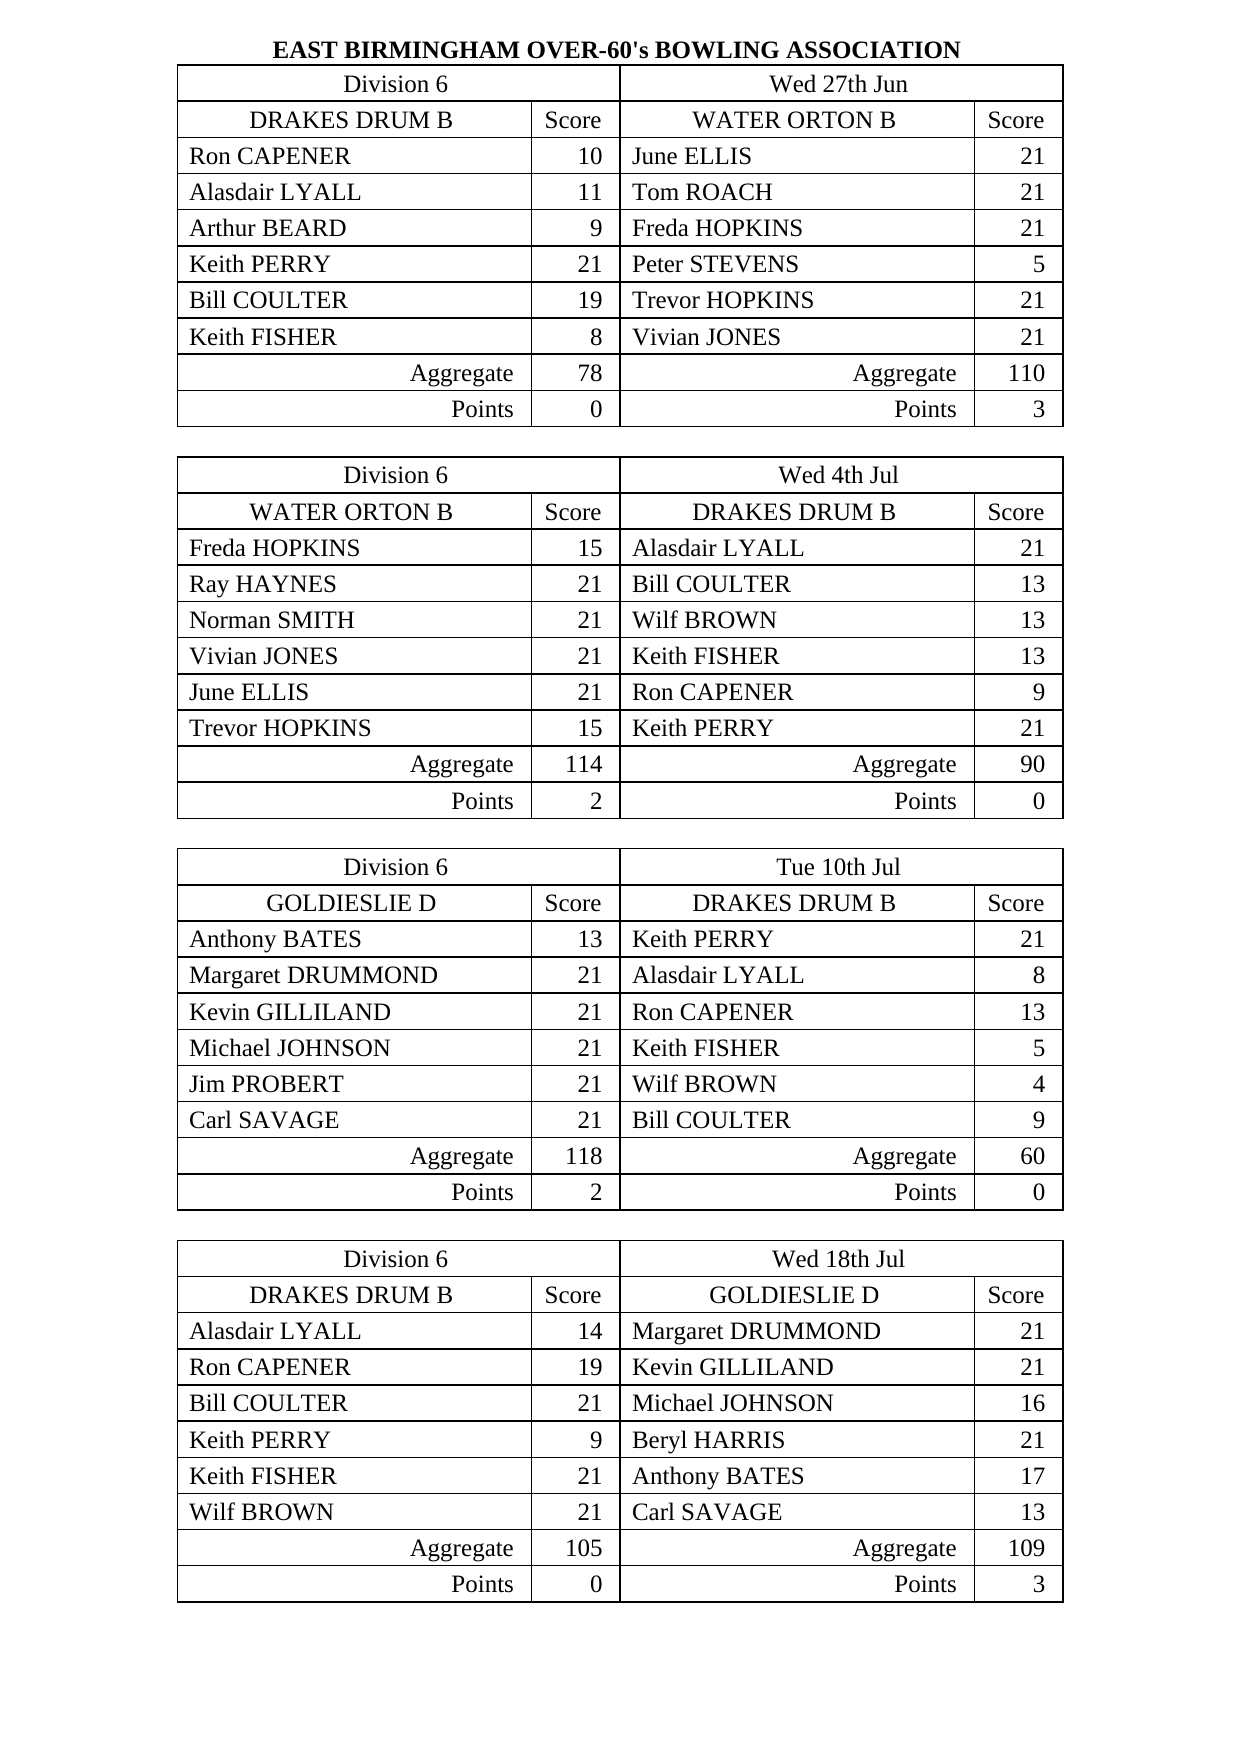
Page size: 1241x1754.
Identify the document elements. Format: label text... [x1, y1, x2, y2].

table_cell 0 [532, 391, 619, 426]
table_cell Bill COULTER [621, 566, 974, 601]
table_cell Margaret DRUMMOND [621, 1313, 974, 1348]
table_cell 19 [532, 283, 619, 317]
table_cell 21 [532, 1458, 619, 1492]
table_header Division 6 [178, 66, 619, 100]
table_cell 0 [975, 783, 1062, 817]
table_cell Score [532, 1277, 619, 1312]
table_cell 21 [532, 1386, 619, 1420]
table_cell Freda HOPKINS [621, 210, 974, 245]
table_cell Score [975, 102, 1062, 136]
table_cell Score [975, 1277, 1062, 1312]
table_cell Alasdair LYALL [621, 958, 974, 992]
table_cell 21 [975, 1313, 1062, 1348]
table_cell 19 [532, 1350, 619, 1384]
table_cell Ron CAPENER [621, 675, 974, 709]
table_cell Score [532, 886, 619, 920]
table_header Wed 18th Jul [621, 1241, 1062, 1276]
table_cell 5 [975, 1030, 1062, 1064]
table_cell Aggregate [621, 355, 974, 389]
table_cell Points [621, 1175, 974, 1209]
table_cell Wilf BROWN [621, 602, 974, 637]
table_cell DRAKES DRUM B [621, 494, 974, 528]
table_cell Points [621, 783, 974, 817]
table_cell Michael JOHNSON [178, 1030, 531, 1064]
table_cell Points [621, 391, 974, 426]
table_cell 3 [975, 1566, 1062, 1601]
table_cell Keith PERRY [178, 1422, 531, 1456]
table_cell 13 [975, 566, 1062, 601]
table_cell 9 [532, 210, 619, 245]
table_cell Anthony BATES [178, 922, 531, 956]
table_cell 17 [975, 1458, 1062, 1492]
table_header Division 6 [178, 1241, 619, 1276]
table_cell Trevor HOPKINS [178, 711, 531, 745]
table_cell Wilf BROWN [178, 1494, 531, 1529]
table_cell Aggregate [178, 355, 531, 389]
table_cell 21 [975, 210, 1062, 245]
table_cell Vivian JONES [621, 319, 974, 353]
table_cell WATER ORTON B [621, 102, 974, 136]
table_cell Alasdair LYALL [621, 530, 974, 564]
table_cell Keith PERRY [621, 922, 974, 956]
table_cell June ELLIS [621, 138, 974, 173]
table_cell 21 [532, 958, 619, 992]
table_cell Aggregate [621, 1530, 974, 1565]
table_cell DRAKES DRUM B [621, 886, 974, 920]
table_cell 0 [975, 1175, 1062, 1209]
table_cell 13 [975, 994, 1062, 1028]
table_cell 15 [532, 530, 619, 564]
table_cell Ray HAYNES [178, 566, 531, 601]
table_cell Michael JOHNSON [621, 1386, 974, 1420]
table_cell 14 [532, 1313, 619, 1348]
table_cell 5 [975, 247, 1062, 281]
table_cell Score [532, 102, 619, 136]
table_cell Keith FISHER [178, 319, 531, 353]
table_cell 11 [532, 174, 619, 209]
table_cell 110 [975, 355, 1062, 389]
table_cell Points [178, 1175, 531, 1209]
table_cell 60 [975, 1138, 1062, 1173]
table_cell Kevin GILLILAND [621, 1350, 974, 1384]
table_cell Anthony BATES [621, 1458, 974, 1492]
table_cell 10 [532, 138, 619, 173]
table_header Wed 27th Jun [621, 66, 1062, 100]
table_cell 21 [532, 602, 619, 637]
table_cell 21 [975, 711, 1062, 745]
table_cell Score [975, 886, 1062, 920]
table_cell 21 [975, 922, 1062, 956]
table_cell Ron CAPENER [178, 1350, 531, 1384]
table_cell Keith PERRY [621, 711, 974, 745]
table_cell 9 [532, 1422, 619, 1456]
table_cell Points [621, 1566, 974, 1601]
table_cell 13 [975, 638, 1062, 673]
table_cell 21 [532, 1030, 619, 1064]
table_cell DRAKES DRUM B [178, 1277, 531, 1312]
table_cell 105 [532, 1530, 619, 1565]
table_cell 9 [975, 675, 1062, 709]
table_cell 16 [975, 1386, 1062, 1420]
table_cell 118 [532, 1138, 619, 1173]
table_cell 109 [975, 1530, 1062, 1565]
table_cell Freda HOPKINS [178, 530, 531, 564]
table_cell Jim PROBERT [178, 1066, 531, 1101]
table_cell 21 [532, 247, 619, 281]
table_cell 78 [532, 355, 619, 389]
table_cell Score [532, 494, 619, 528]
table_cell 8 [532, 319, 619, 353]
table_cell 21 [532, 638, 619, 673]
table_cell Points [178, 391, 531, 426]
table_cell Carl SAVAGE [621, 1494, 974, 1529]
table_cell Ron CAPENER [178, 138, 531, 173]
table_cell 21 [532, 994, 619, 1028]
table_cell Norman SMITH [178, 602, 531, 637]
table_cell 21 [975, 283, 1062, 317]
table_cell June ELLIS [178, 675, 531, 709]
table_cell 21 [975, 530, 1062, 564]
table_cell Beryl HARRIS [621, 1422, 974, 1456]
table_cell Carl SAVAGE [178, 1102, 531, 1137]
table_cell Wilf BROWN [621, 1066, 974, 1101]
table_cell Aggregate [621, 1138, 974, 1173]
table_cell GOLDIESLIE D [621, 1277, 974, 1312]
table_cell Peter STEVENS [621, 247, 974, 281]
table_header Division 6 [178, 458, 619, 492]
table_cell Bill COULTER [621, 1102, 974, 1137]
table_cell Aggregate [178, 1138, 531, 1173]
table_cell 2 [532, 783, 619, 817]
table_cell 21 [975, 319, 1062, 353]
table_cell Vivian JONES [178, 638, 531, 673]
table_cell 0 [532, 1566, 619, 1601]
table_cell Tom ROACH [621, 174, 974, 209]
table_cell 21 [975, 1422, 1062, 1456]
table_cell Keith FISHER [178, 1458, 531, 1492]
table_cell Points [178, 783, 531, 817]
table_cell Alasdair LYALL [178, 1313, 531, 1348]
table_cell GOLDIESLIE D [178, 886, 531, 920]
table_cell 21 [532, 1066, 619, 1101]
table_cell Kevin GILLILAND [178, 994, 531, 1028]
table_cell 9 [975, 1102, 1062, 1137]
table_cell 8 [975, 958, 1062, 992]
table_cell Alasdair LYALL [178, 174, 531, 209]
table_cell Margaret DRUMMOND [178, 958, 531, 992]
table_cell 90 [975, 747, 1062, 781]
table_cell 21 [975, 174, 1062, 209]
table_cell Score [975, 494, 1062, 528]
table_cell 21 [975, 138, 1062, 173]
table_cell Ron CAPENER [621, 994, 974, 1028]
table_cell 13 [532, 922, 619, 956]
table_cell Keith FISHER [621, 638, 974, 673]
table_cell Keith PERRY [178, 247, 531, 281]
table_cell 13 [975, 602, 1062, 637]
table_cell 3 [975, 391, 1062, 426]
table_cell Bill COULTER [178, 283, 531, 317]
table_cell 15 [532, 711, 619, 745]
table_cell 21 [975, 1350, 1062, 1384]
table_cell 21 [532, 1494, 619, 1529]
table_cell 21 [532, 1102, 619, 1137]
table_cell 21 [532, 566, 619, 601]
table_cell Arthur BEARD [178, 210, 531, 245]
table_cell DRAKES DRUM B [178, 102, 531, 136]
table_cell Bill COULTER [178, 1386, 531, 1420]
table_cell 13 [975, 1494, 1062, 1529]
table_cell Aggregate [178, 747, 531, 781]
table_cell 2 [532, 1175, 619, 1209]
table_cell Trevor HOPKINS [621, 283, 974, 317]
table_header Division 6 [178, 849, 619, 884]
table_cell 114 [532, 747, 619, 781]
table_cell Aggregate [178, 1530, 531, 1565]
table_cell Aggregate [621, 747, 974, 781]
table_cell WATER ORTON B [178, 494, 531, 528]
table_header Tue 10th Jul [621, 849, 1062, 884]
table_cell 4 [975, 1066, 1062, 1101]
table_cell Keith FISHER [621, 1030, 974, 1064]
table_header Wed 4th Jul [621, 458, 1062, 492]
table_cell 21 [532, 675, 619, 709]
table_cell Points [178, 1566, 531, 1601]
